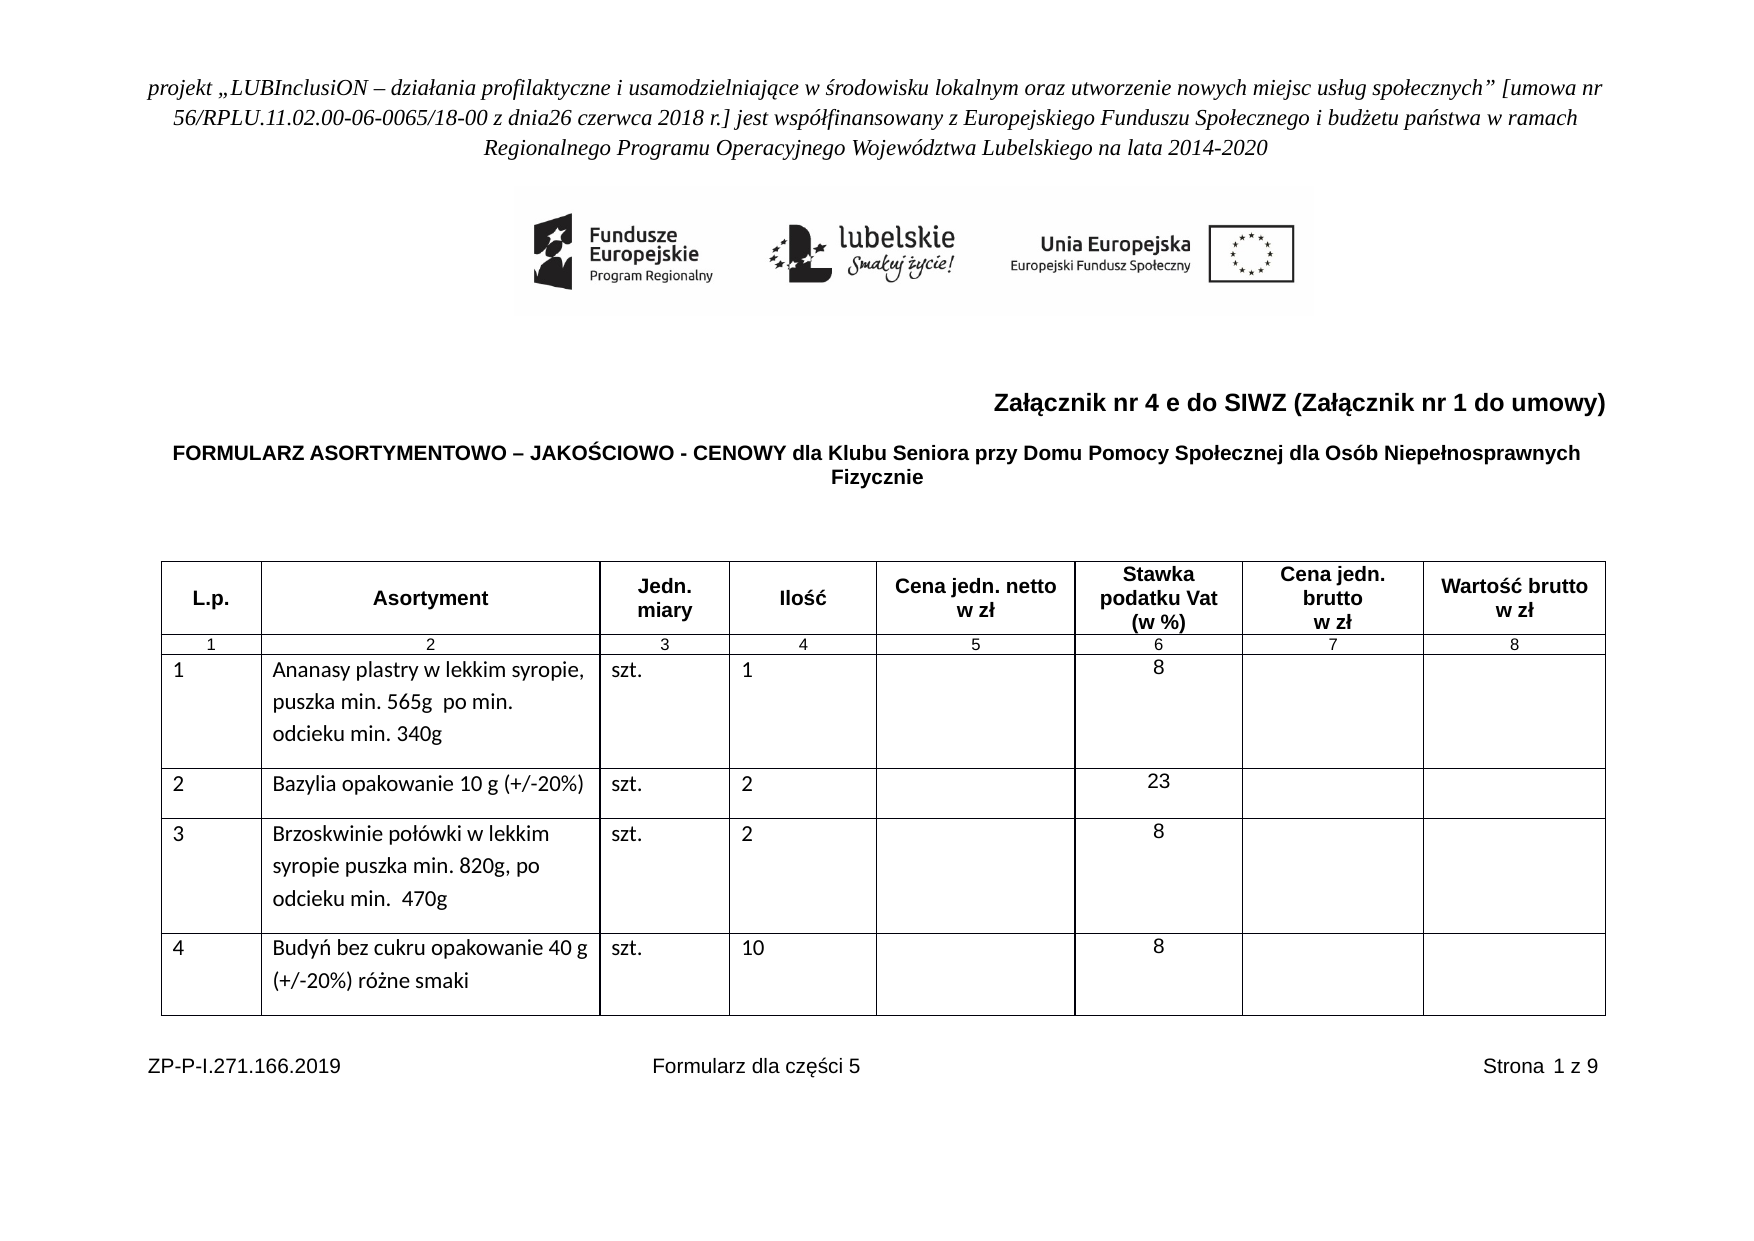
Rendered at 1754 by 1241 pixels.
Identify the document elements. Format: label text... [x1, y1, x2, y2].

table_cell [1424, 819, 1605, 932]
table_cell 3 [601, 635, 729, 654]
table_cell Ananasy plastry w lekkim syropie, puszka min. 565g po min. odcieku min. 340g [262, 655, 599, 768]
table_cell 4 [162, 934, 261, 1014]
table_header Cena jedn. netto w zł [877, 562, 1074, 634]
table_cell Brzoskwinie połówki w lekkim syropie puszka min. 820g, po odcieku min. 470g [262, 819, 599, 932]
table_header Asortyment [262, 562, 599, 634]
table_cell [1243, 819, 1423, 932]
table_cell Bazylia opakowanie 10 g (+/-20%) [262, 769, 599, 818]
table_cell [1243, 934, 1423, 1014]
table_header Wartość brutto w zł [1424, 562, 1605, 634]
table_cell 2 [730, 769, 876, 818]
table_cell [1424, 655, 1605, 768]
text Załącznik nr 4 e do SIWZ (Załącznik nr 1 do umowy) [148, 388, 1606, 417]
table_cell Budyń bez cukru opakowanie 40 g (+/-20%) różne smaki [262, 934, 599, 1014]
table_cell 2 [162, 769, 261, 818]
table_cell [877, 769, 1074, 818]
table_cell szt. [601, 819, 729, 932]
table_cell [1424, 769, 1605, 818]
picture [513, 186, 1314, 316]
table_cell [1243, 769, 1423, 818]
table_cell 23 [1076, 769, 1242, 818]
table_cell 8 [1076, 934, 1242, 1014]
table_cell 4 [730, 635, 876, 654]
text FORMULARZ ASORTYMENTOWO – JAKOŚCIOWO - CENOWY dla Klubu Seniora przy Domu Pomocy Społecznej dla Osób Niepełnosprawnych Fizycznie [148, 441, 1606, 489]
table_header Stawka podatku Vat (w %) [1076, 562, 1242, 634]
table_cell [1424, 934, 1605, 1014]
table_header Cena jedn. brutto w zł [1243, 562, 1423, 634]
table_cell 1 [730, 655, 876, 768]
table_cell [1243, 655, 1423, 768]
table_cell 6 [1076, 635, 1242, 654]
table_cell szt. [601, 769, 729, 818]
table_cell 5 [877, 635, 1074, 654]
table_cell 10 [730, 934, 876, 1014]
table_cell [877, 934, 1074, 1014]
table_cell 1 [162, 635, 261, 654]
table_cell 3 [162, 819, 261, 932]
table_header L.p. [162, 562, 261, 634]
table_cell [877, 655, 1074, 768]
table_cell 2 [262, 635, 599, 654]
table_header Ilość [730, 562, 876, 634]
table_cell 7 [1243, 635, 1423, 654]
table_cell 2 [730, 819, 876, 932]
table_cell szt. [601, 655, 729, 768]
table_cell 1 [162, 655, 261, 768]
table_cell [877, 819, 1074, 932]
table_cell szt. [601, 934, 729, 1014]
table_cell 8 [1424, 635, 1605, 654]
table_cell 8 [1076, 655, 1242, 768]
table_header Jedn. miary [601, 562, 729, 634]
table_cell 8 [1076, 819, 1242, 932]
